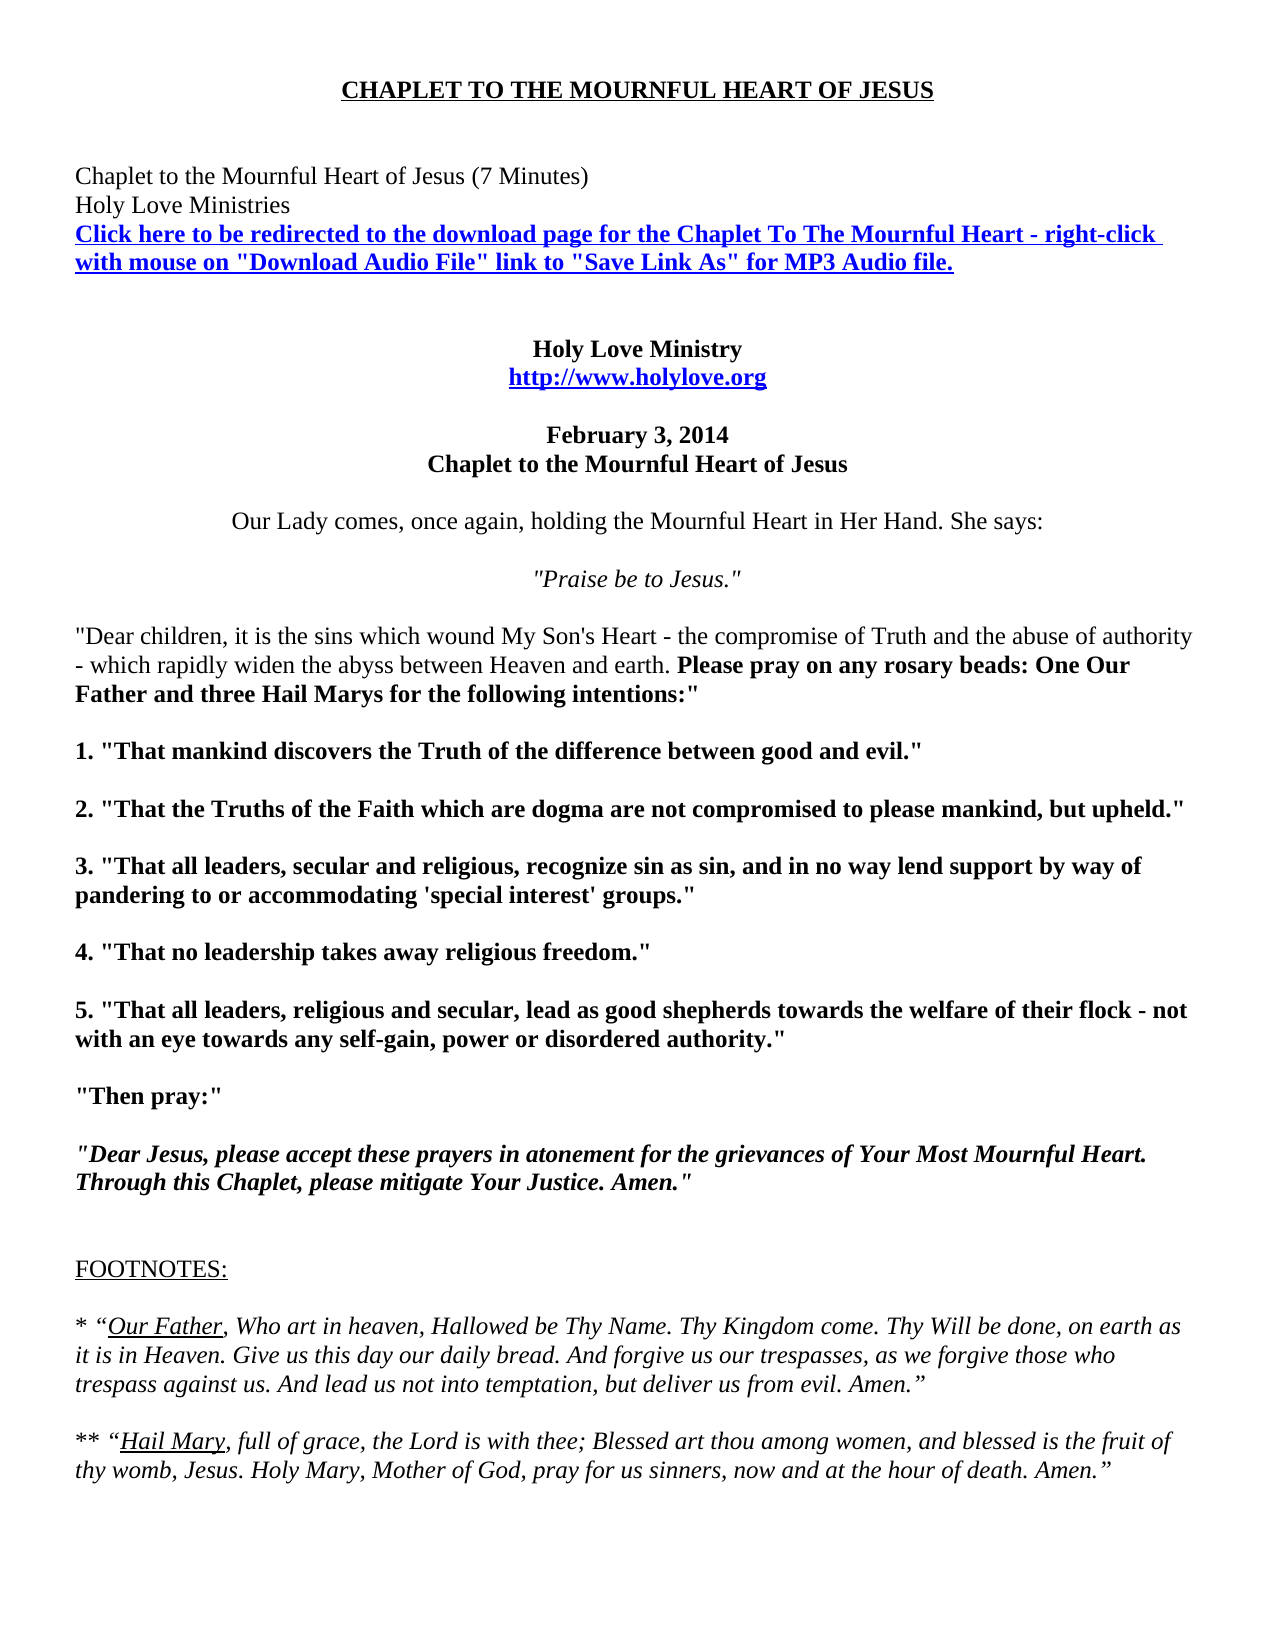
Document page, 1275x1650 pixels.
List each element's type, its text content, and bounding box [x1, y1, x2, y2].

text "Dear children, it is the sins which wound My Son's Heart - the compromise of Truth and the abuse of authority - which rapidly widen the abyss between Heaven and earth. Please pray on any rosary beads: One Our Father and three Hail Marys for the following intentions:" [75, 621, 1200, 707]
text CHAPLET TO THE MOURNFUL HEART OF JESUS [75, 75, 1200, 104]
text ** “Hail Mary, full of grace, the Lord is with thee; Blessed art thou among women, and blessed is the fruit of thy womb, Jesus. Holy Mary, Mother of God, pray for us sinners, now and at the hour of death. Amen.” [75, 1426, 1200, 1484]
text "Praise be to Jesus." [75, 564, 1200, 592]
text Our Lady comes, once again, holding the Mournful Heart in Her Hand. She says: [75, 506, 1200, 535]
text "Then pray:" [75, 1081, 1200, 1110]
text FOOTNOTES: [75, 1254, 1200, 1282]
text * “Our Father, Who art in heaven, Hallowed be Thy Name. Thy Kingdom come. Thy Will be done, on earth as it is in Heaven. Give us this day our daily bread. And forgive us our trespasses, as we forgive those who trespass against us. And lead us not into temptation, but deliver us from evil. Amen.” [75, 1311, 1200, 1397]
text 3. "That all leaders, secular and religious, recognize sin as sin, and in no way lend support by way of pandering to or accommodating 'special interest' groups." [75, 851, 1200, 909]
text Holy Love Ministry [75, 334, 1200, 362]
text February 3, 2014 [75, 420, 1200, 449]
text Chaplet to the Mournful Heart of Jesus (7 Minutes) Holy Love Ministries Click here to be redirected to the download page for the Chaplet To The Mournful Heart - right-click with mouse on "Download Audio File" link to "Save Link As" for MP3 Audio file. [75, 161, 1200, 276]
text "Dear Jesus, please accept these prayers in atonement for the grievances of Your Most Mournful Heart. Through this Chaplet, please mitigate Your Justice. Amen." [75, 1139, 1200, 1196]
text 1. "That mankind discovers the Truth of the difference between good and evil." [75, 736, 1200, 765]
text 2. "That the Truths of the Faith which are dogma are not compromised to please mankind, but upheld." [75, 794, 1200, 822]
text 4. "That no leadership takes away religious freedom." [75, 937, 1200, 966]
text Chaplet to the Mournful Heart of Jesus [75, 449, 1200, 477]
text 5. "That all leaders, religious and secular, lead as good shepherds towards the welfare of their flock - not with an eye towards any self-gain, power or disordered authority." [75, 995, 1200, 1052]
text http://www.holylove.org [75, 362, 1200, 391]
